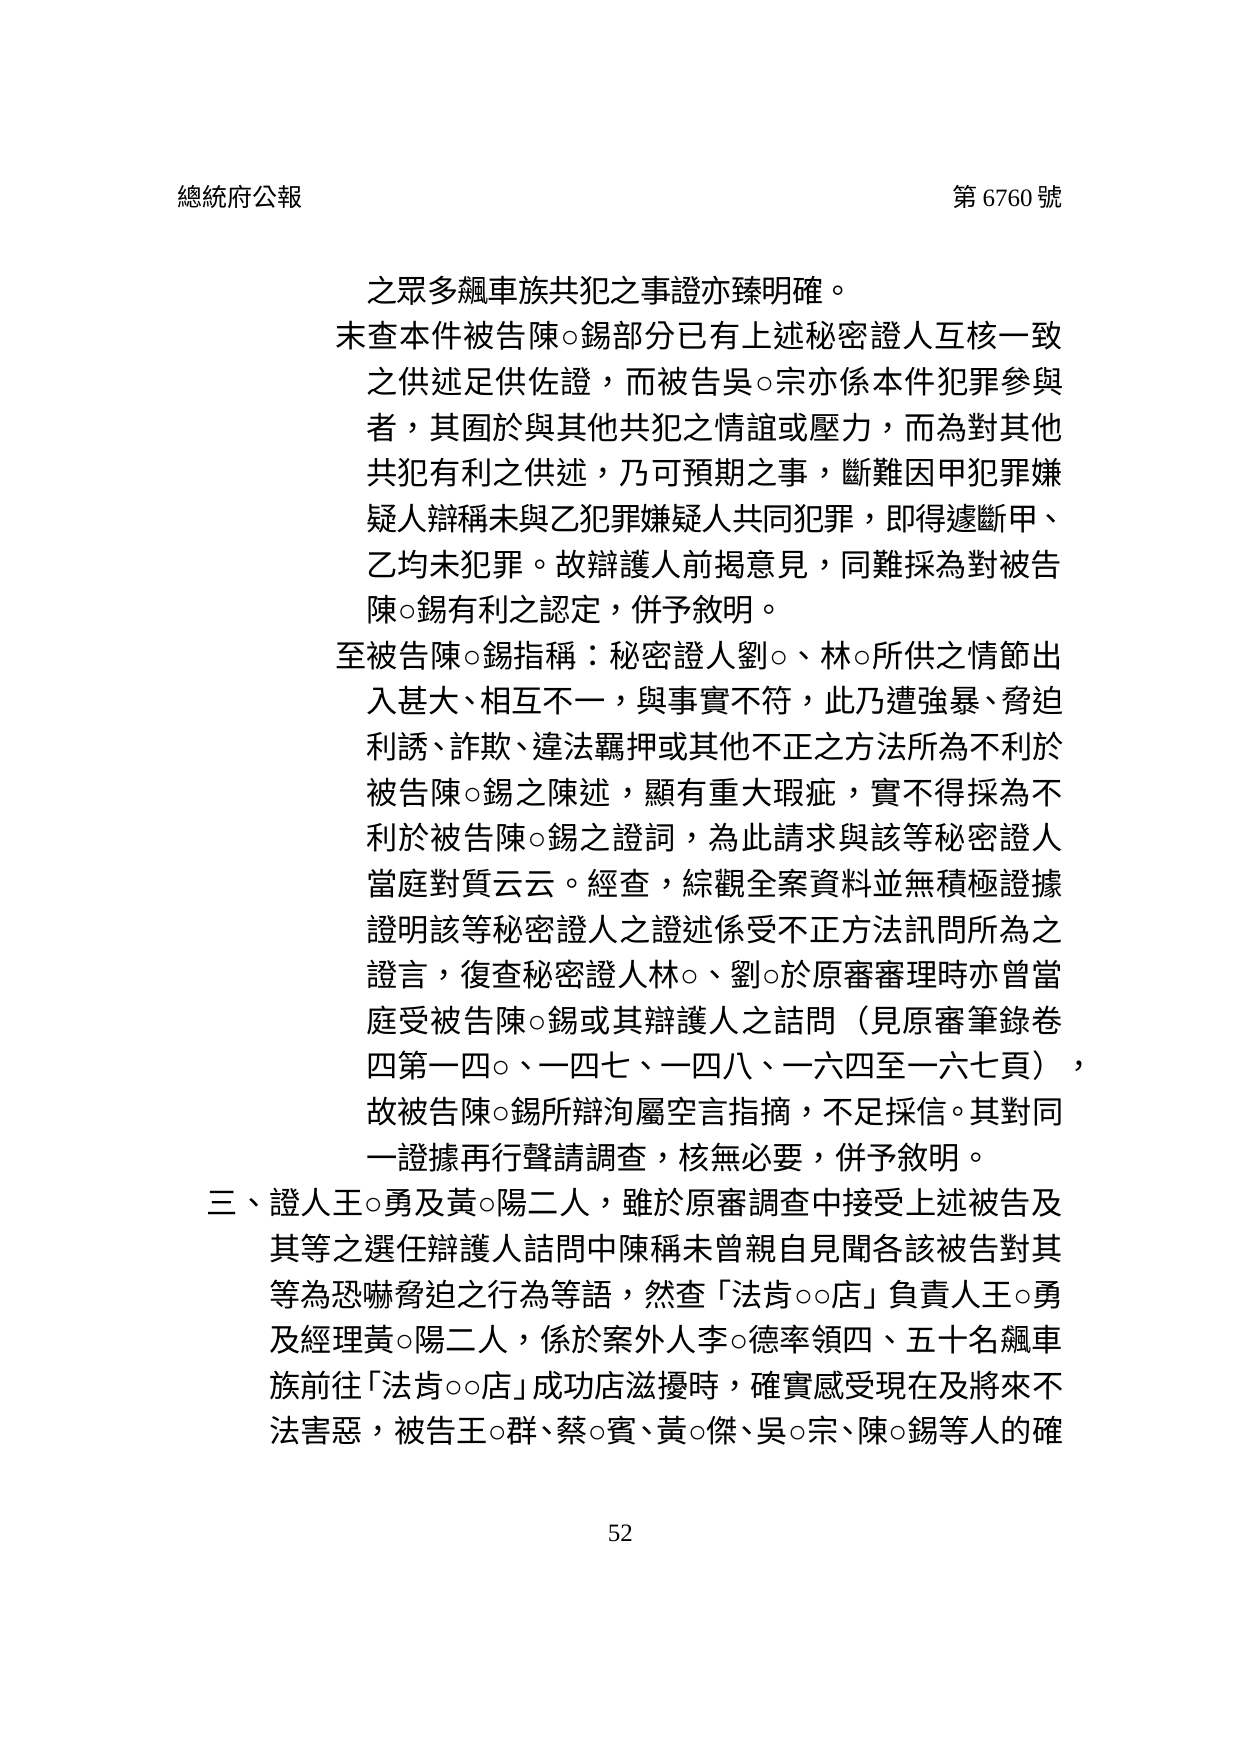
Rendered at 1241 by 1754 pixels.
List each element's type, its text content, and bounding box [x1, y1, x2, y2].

text 至被告陳○錫指稱：秘密證人劉○、林○所供之情節出入甚大、相互不一，與事實不符，此乃遭強暴、脅迫、利誘、詐欺、違法羈押或其他不正之方法所為不利於被告陳○錫之陳述，顯有重大瑕疵，實不得採為不利於被告陳○錫之證詞，為此請求與該等秘密證人當庭對質云云。經查，綜觀全案資料並無積極證據證明該等秘密證人之證述係受不正方法訊問所為之證言，復查秘密證人林○、劉○於原審審理時亦曾當庭受被告陳○錫或其辯護人之詰問（見原審筆錄卷四第一四○、一四七、一四八、一六四至一六七頁），故被告陳○錫所辯洵屬空言指摘，不足採信。其對同一證據再行聲請調查，核無必要，併予敘明。 [335, 631, 1063, 1178]
text 末查本件被告陳○錫部分已有上述秘密證人互核一致之供述足供佐證，而被告吳○宗亦係本件犯罪參與者，其囿於與其他共犯之情誼或壓力，而為對其他共犯有利之供述，乃可預期之事，斷難因甲犯罪嫌疑人辯稱未與乙犯罪嫌疑人共同犯罪，即得遽斷甲、乙均未犯罪。故辯護人前揭意見，同難採為對被告陳○錫有利之認定，併予敘明。 [335, 311, 1063, 631]
text 三、證人王○勇及黃○陽二人，雖於原審調查中接受上述被告及其等之選任辯護人詰問中陳稱未曾親自見聞各該被告對其等為恐嚇脅迫之行為等語，然查「法肯○○店」負責人王○勇及經理黃○陽二人，係於案外人李○德率領四、五十名飆車族前往「法肯○○店」成功店滋擾時，確實感受現在及將來不法害惡，被告王○群、蔡○賓、黃○傑、吳○宗、陳○錫等人的確 [206, 1178, 1063, 1452]
text 上述二位秘密證人之證詞，就被告陳○錫參與「法肯○○店」恐嚇取財乙節互核悉相符合，被告陳○錫雖供承曾受被告吳○宗之邀代為調集年輕人前往茶○帝國，但隨即召回而未與之前往「法肯○○店」云云，即難信實，其參與謀議並代為調集下手實施恐嚇取財犯行之眾多飆車族共犯之事證亦臻明確。 [335, 266, 1063, 311]
